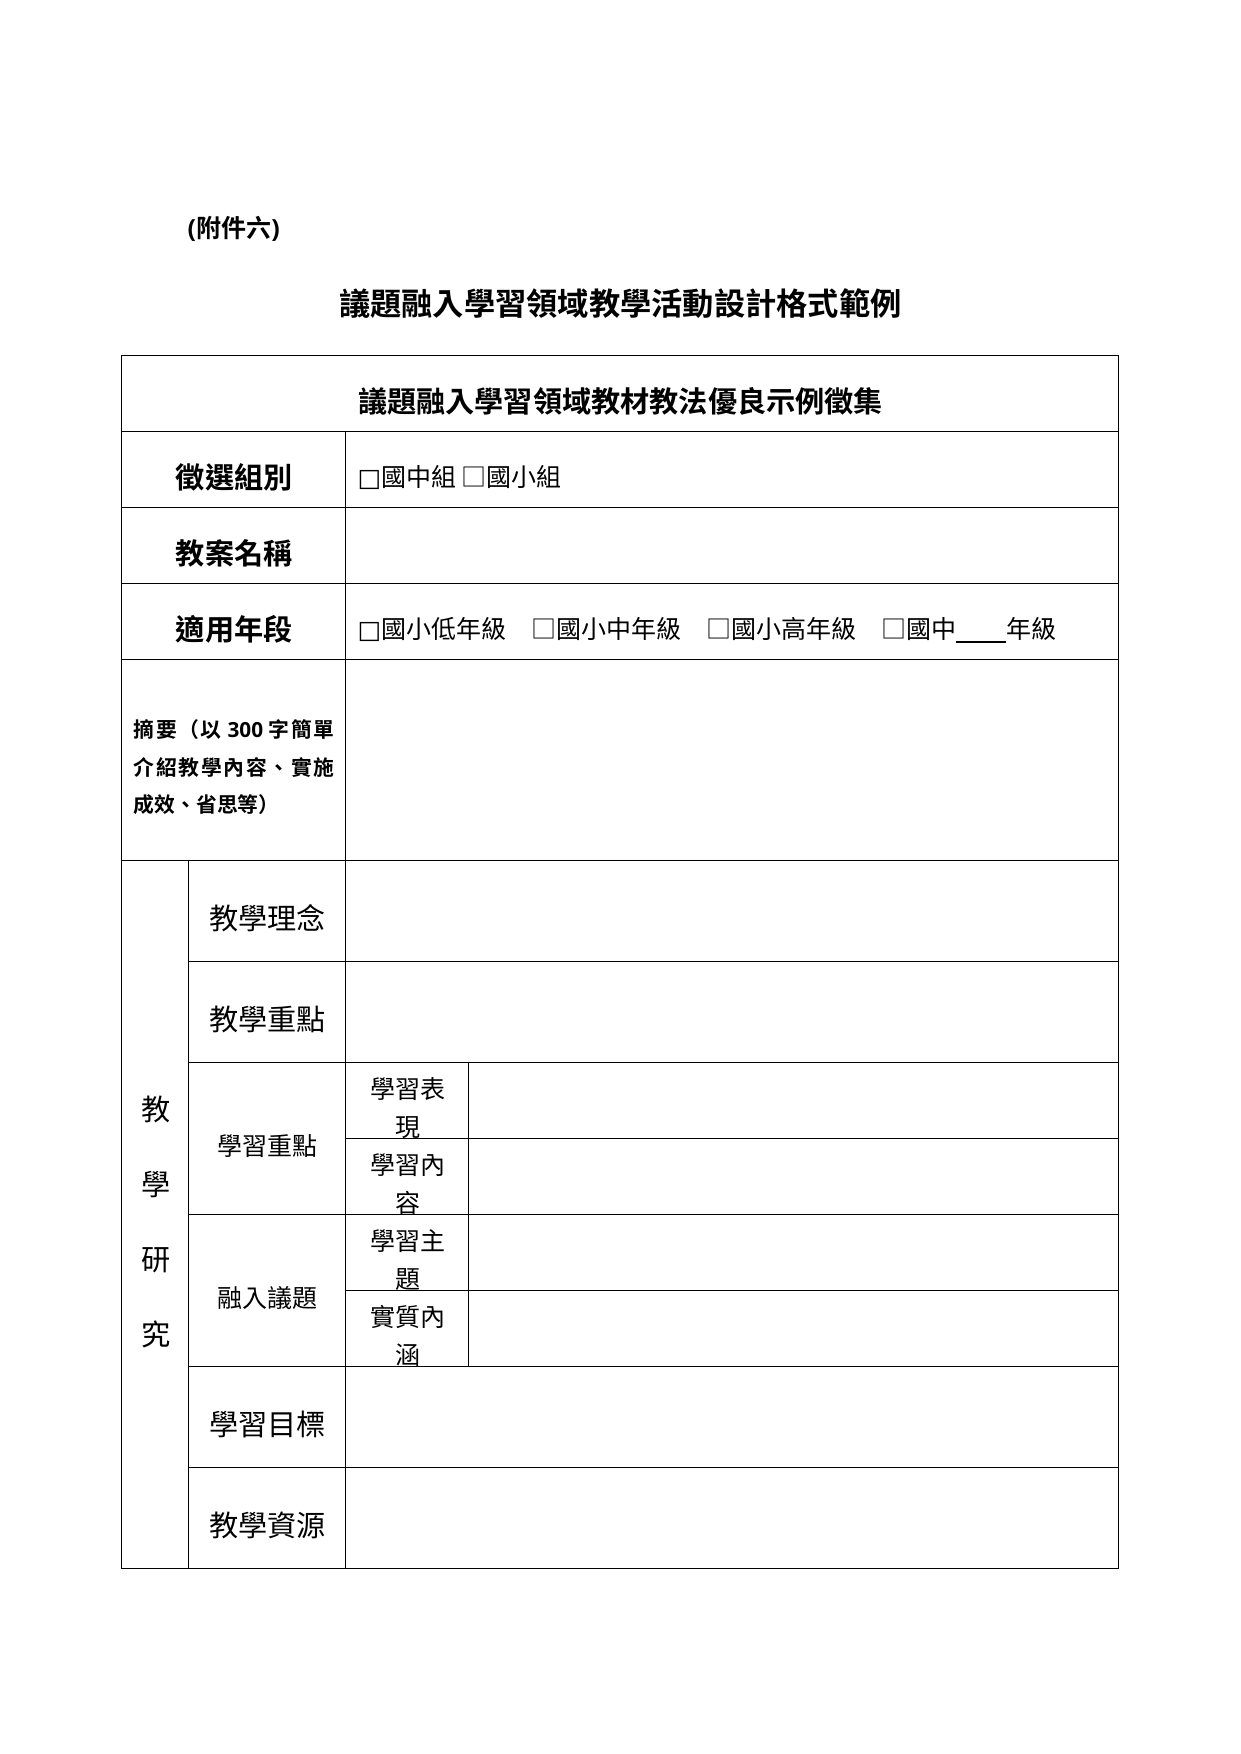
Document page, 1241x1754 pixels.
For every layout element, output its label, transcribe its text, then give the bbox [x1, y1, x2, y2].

table_cell 適用年段 [122, 584, 345, 659]
table_cell 教學重點 [189, 962, 345, 1062]
table_cell 教學資源 [189, 1468, 345, 1568]
table_cell [346, 660, 1118, 859]
table_cell □國中組 □國小組 [346, 432, 1118, 507]
table_cell [346, 508, 1118, 583]
table_cell [469, 1215, 1118, 1290]
table_cell □國小低年級 □國小中年級 □國小高年級 □國中 年級 [346, 584, 1118, 659]
table_cell 學習主題 [346, 1215, 468, 1290]
table_cell [346, 1468, 1118, 1568]
table_cell 學習內容 [346, 1139, 468, 1214]
table_cell 徵選組別 [122, 432, 345, 507]
table_cell [469, 1139, 1118, 1214]
table_cell 教學理念 [189, 861, 345, 961]
text (附件六) [187, 202, 1053, 239]
table_cell 學習重點 [189, 1063, 345, 1214]
table_cell 融入議題 [189, 1215, 345, 1366]
table_cell [469, 1063, 1118, 1138]
table_header 議題融入學習領域教材教法優良示例徵集 [122, 356, 1118, 431]
table_cell [346, 962, 1118, 1062]
table_cell 教學 研究 [122, 861, 188, 1568]
table_cell 學習表現 [346, 1063, 468, 1138]
table_cell [469, 1291, 1118, 1366]
table_cell 教案名稱 [122, 508, 345, 583]
table_cell 學習目標 [189, 1367, 345, 1467]
table_cell 實質內涵 [346, 1291, 468, 1366]
table_cell 摘要（以300字簡單介紹教學內容、實施成效、省思等） [122, 660, 345, 859]
table_cell [346, 1367, 1118, 1467]
table_cell [346, 861, 1118, 961]
text 議題融入學習領域教學活動設計格式範例 [187, 258, 1053, 333]
